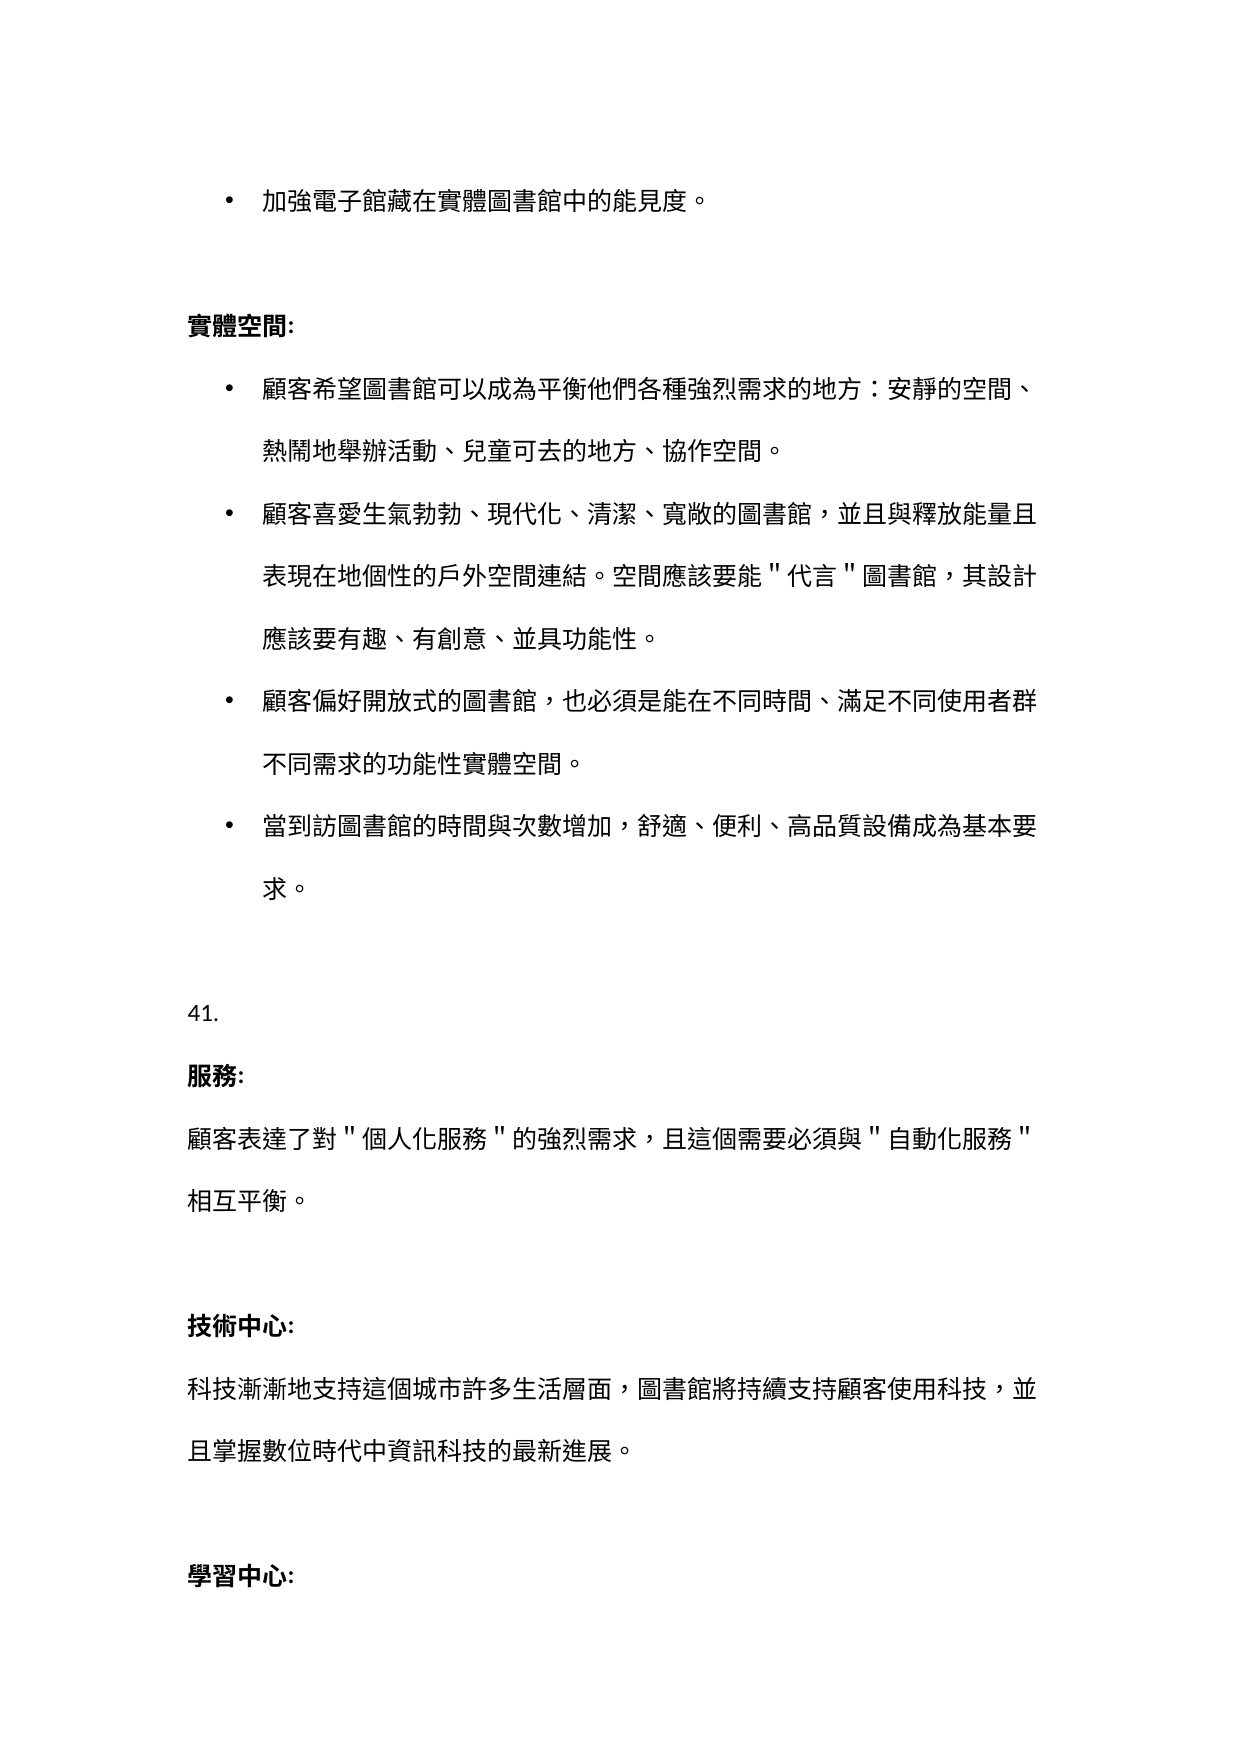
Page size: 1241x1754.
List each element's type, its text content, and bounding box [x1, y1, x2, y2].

list 顧客偏好開放式的圖書館，也必須是能在不同時間、滿足不同使用者群不同需求的功能性實體空間。 [225, 658, 1053, 783]
text 顧客表達了對＂個人化服務＂的強烈需求，且這個需要必須與＂自動化服務＂相互平衡。 [187, 1096, 1053, 1221]
text 服務: [187, 1033, 1053, 1096]
list 顧客喜愛生氣勃勃、現代化、清潔、寬敞的圖書館，並且與釋放能量且表現在地個性的戶外空間連結。空間應該要能＂代言＂圖書館，其設計應該要有趣、有創意、並具功能性。 [225, 471, 1053, 658]
text 41. [187, 971, 1053, 1033]
text 實體空間: [187, 283, 1053, 346]
list 顧客希望圖書館可以成為平衡他們各種強烈需求的地方：安靜的空間、熱鬧地舉辦活動、兒童可去的地方、協作空間。 [225, 346, 1053, 471]
text 學習中心: [187, 1533, 1053, 1596]
text 技術中心: [187, 1283, 1053, 1346]
list 當到訪圖書館的時間與次數增加，舒適、便利、高品質設備成為基本要求。 [225, 783, 1053, 908]
list 加強電子館藏在實體圖書館中的能見度。 [225, 158, 1053, 221]
text 科技漸漸地支持這個城市許多生活層面，圖書館將持續支持顧客使用科技，並且掌握數位時代中資訊科技的最新進展。 [187, 1346, 1053, 1471]
